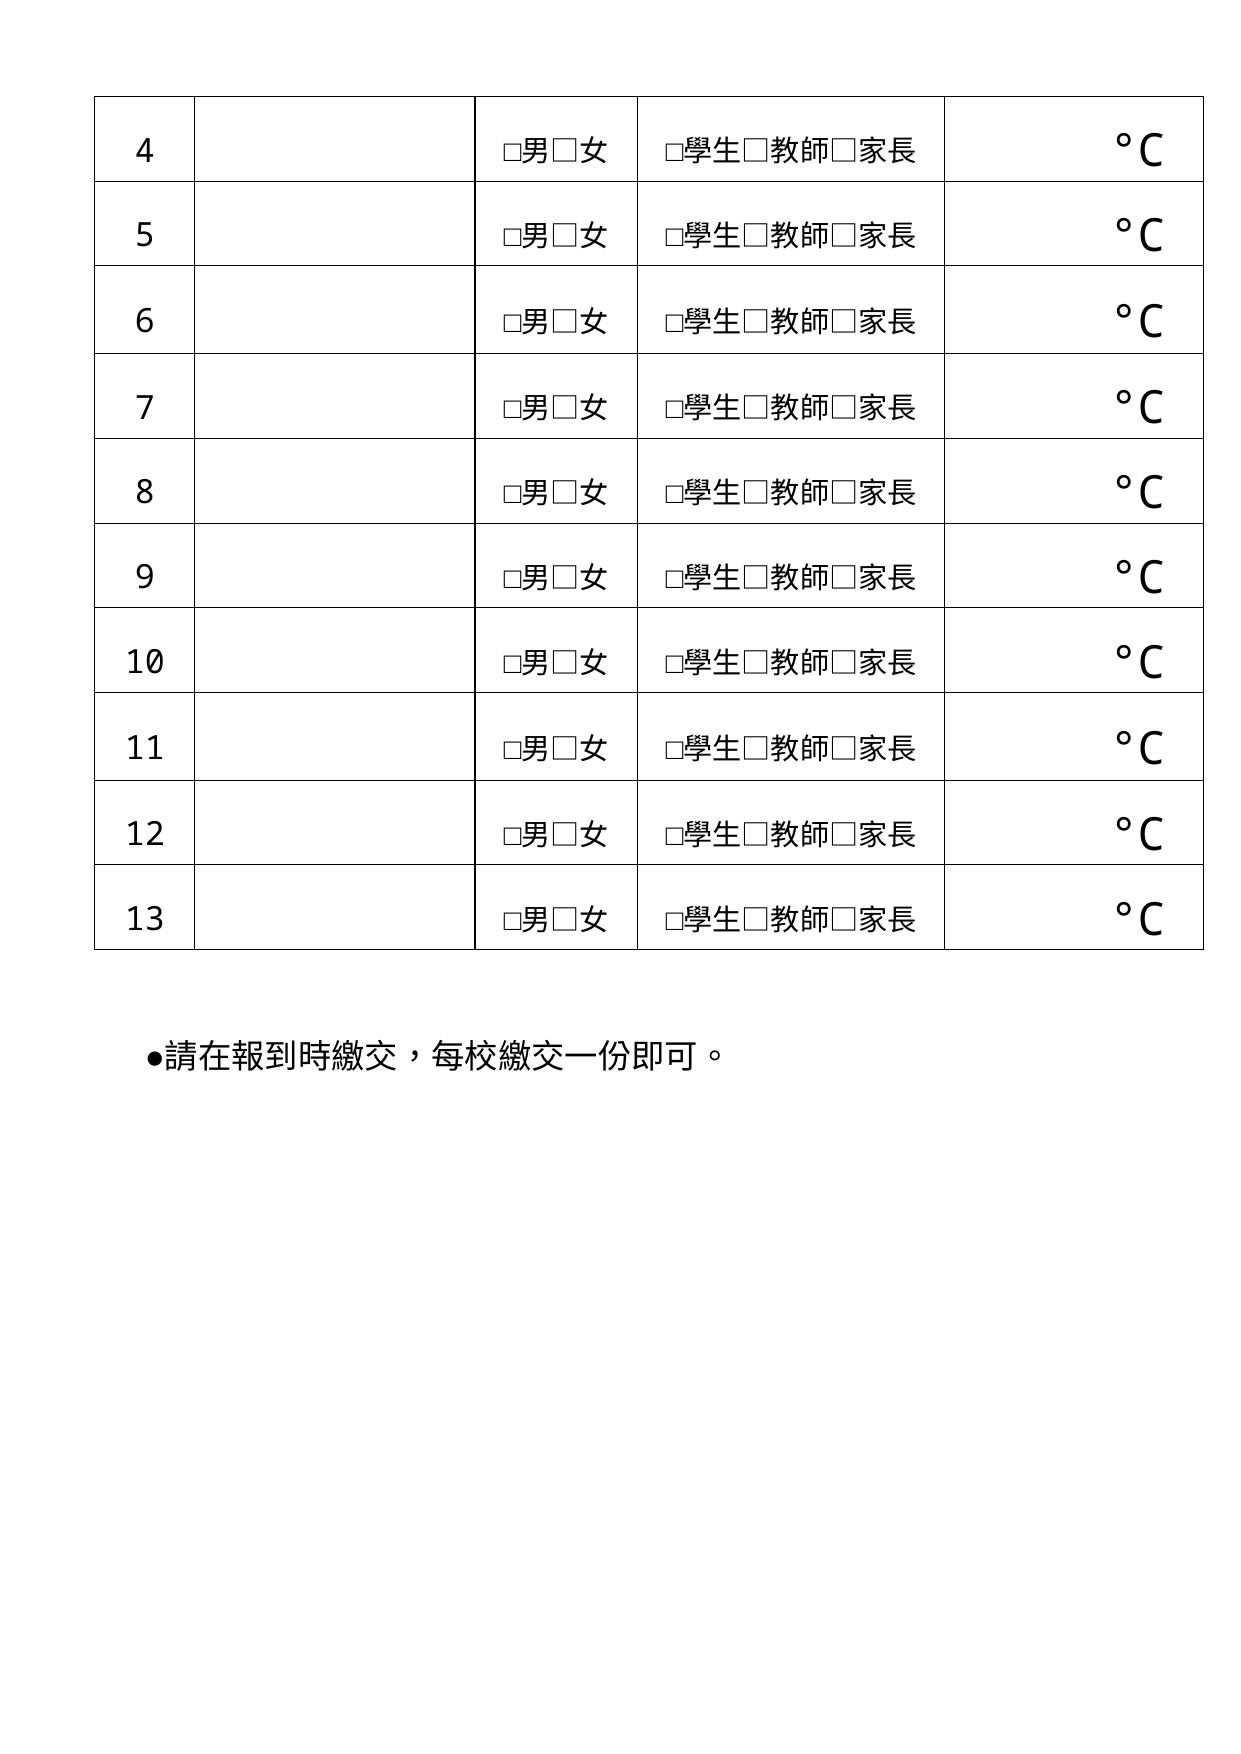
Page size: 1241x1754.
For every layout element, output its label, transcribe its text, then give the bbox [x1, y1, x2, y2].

table_cell □男□女 [476, 354, 637, 438]
table_cell □男□女 [476, 182, 637, 265]
table_cell °C [945, 524, 1203, 607]
table_cell 6 [95, 266, 194, 353]
table_cell [195, 266, 474, 353]
table_cell 13 [95, 865, 194, 949]
table_cell °C [945, 354, 1203, 438]
table_cell □學生□教師□家長 [638, 693, 944, 779]
table_cell °C [945, 439, 1203, 522]
table_cell °C [945, 693, 1203, 779]
table_cell [195, 693, 474, 779]
text ●請在報到時繳交，每校繳交一份即可。 [94, 1013, 1146, 1075]
table_cell 7 [95, 354, 194, 438]
table_cell 8 [95, 439, 194, 522]
table_cell [195, 781, 474, 864]
table_cell □學生□教師□家長 [638, 608, 944, 692]
table_cell [195, 439, 474, 522]
table_cell □學生□教師□家長 [638, 354, 944, 438]
table_cell 9 [95, 524, 194, 607]
table_cell 10 [95, 608, 194, 692]
table_cell □男□女 [476, 266, 637, 353]
table_cell °C [945, 97, 1203, 181]
table_cell 11 [95, 693, 194, 779]
table_cell [195, 608, 474, 692]
table_cell □男□女 [476, 97, 637, 181]
table_cell 4 [95, 97, 194, 181]
table_cell [195, 524, 474, 607]
table_cell [195, 865, 474, 949]
table_cell □學生□教師□家長 [638, 781, 944, 864]
table_cell 5 [95, 182, 194, 265]
table_cell °C [945, 781, 1203, 864]
table_cell □男□女 [476, 524, 637, 607]
table_cell □男□女 [476, 781, 637, 864]
table_cell □學生□教師□家長 [638, 97, 944, 181]
table_cell 12 [95, 781, 194, 864]
table_cell □男□女 [476, 608, 637, 692]
table_cell °C [945, 608, 1203, 692]
table_cell °C [945, 266, 1203, 353]
table_cell °C [945, 182, 1203, 265]
table_cell °C [945, 865, 1203, 949]
table_cell [195, 182, 474, 265]
table_cell □學生□教師□家長 [638, 182, 944, 265]
table_cell □男□女 [476, 693, 637, 779]
table_cell [195, 354, 474, 438]
table_cell □學生□教師□家長 [638, 865, 944, 949]
table_cell □學生□教師□家長 [638, 439, 944, 522]
table_cell [195, 97, 474, 181]
table_cell □男□女 [476, 439, 637, 522]
table_cell □男□女 [476, 865, 637, 949]
table_cell □學生□教師□家長 [638, 524, 944, 607]
table_cell □學生□教師□家長 [638, 266, 944, 353]
